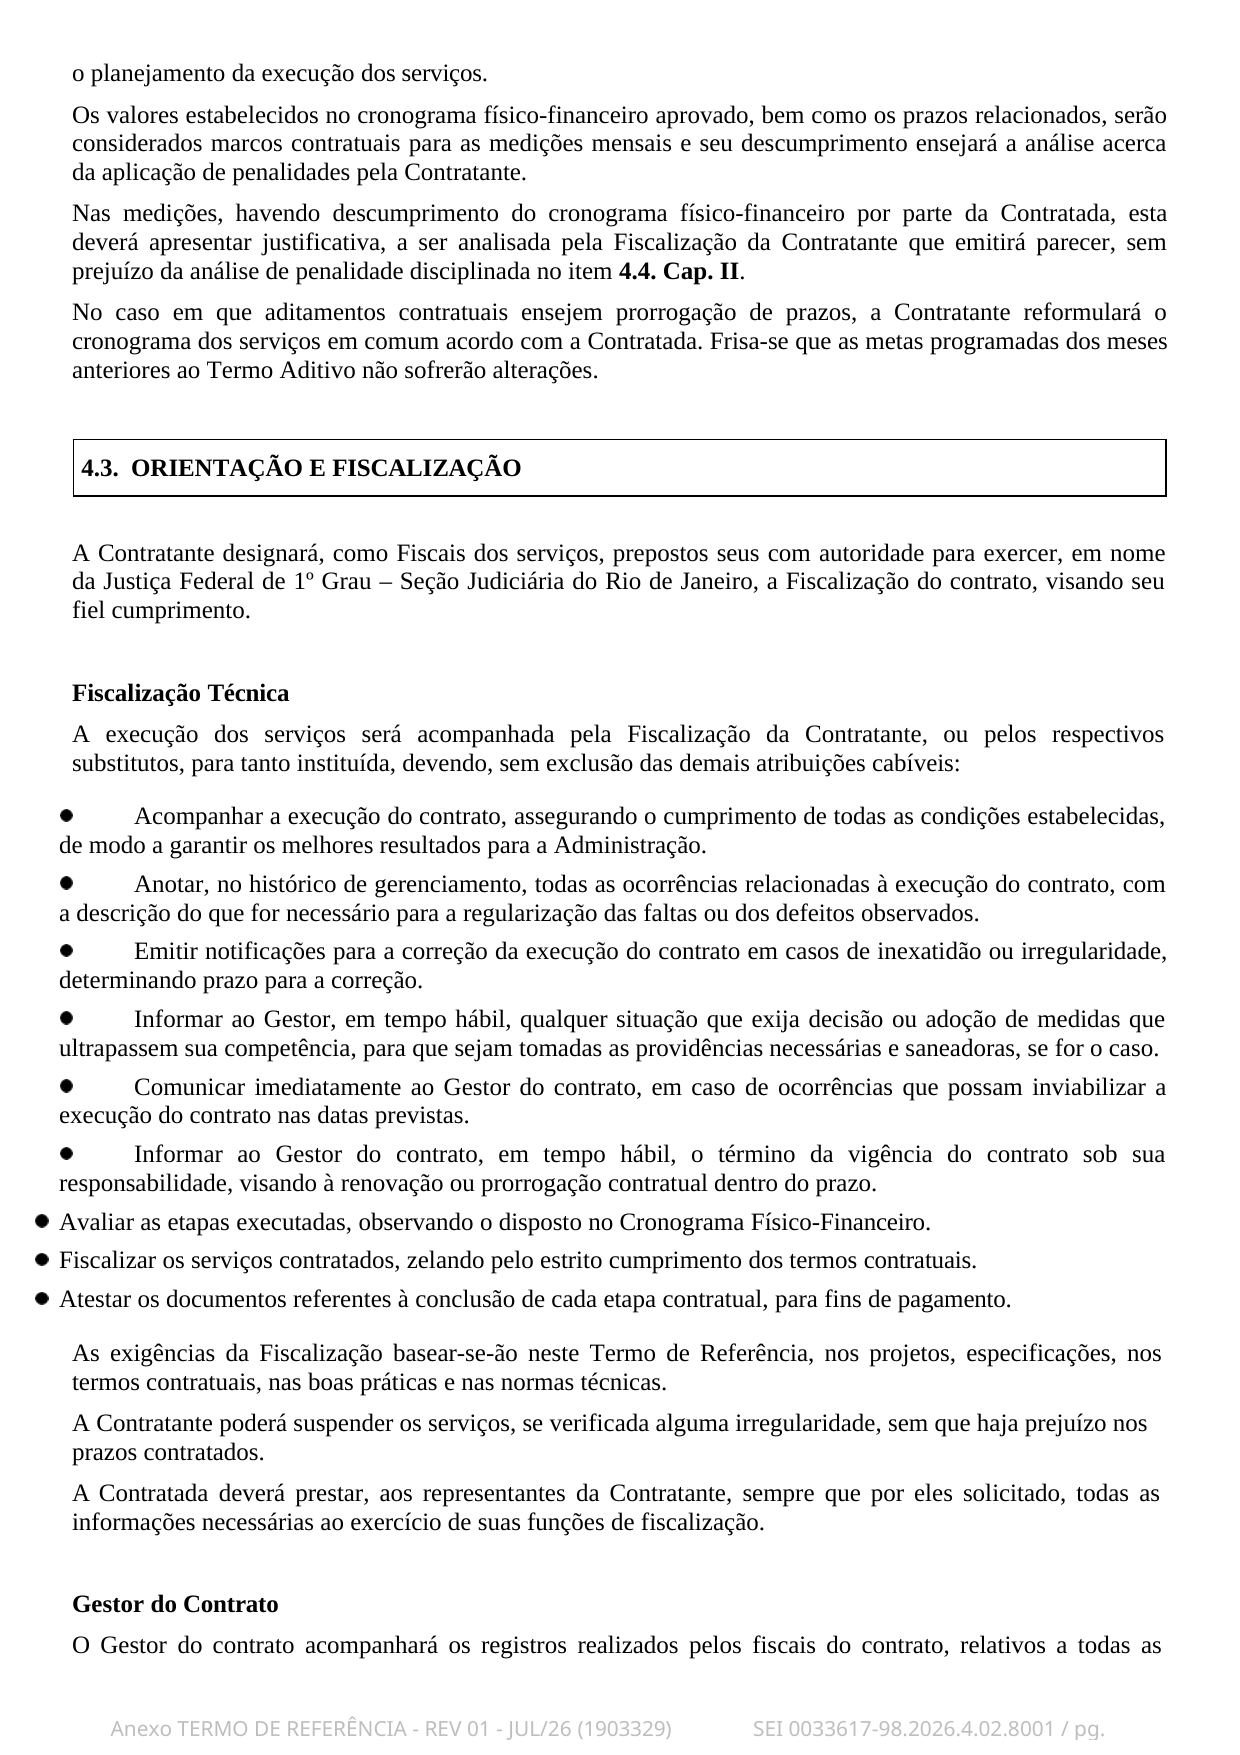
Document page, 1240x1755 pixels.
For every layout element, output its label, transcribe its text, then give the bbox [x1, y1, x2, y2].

list Acompanhar a execução do contrato, assegurando o cumprimento de todas as condições estabelecidas, de modo a garantir os melhores resultados para a Administração. [59, 801, 1167, 859]
text Nas medições, havendo descumprimento do cronograma físico-financeiro por parte da Contratada, esta deverá apresentar justificativa, a ser analisada pela Fiscalização da Contratante que emitirá parecer, sem prejuízo da análise de penalidade disciplinada no item 4.4. Cap. II. [72, 198, 1168, 285]
text A Contratante poderá suspender os serviços, se verificada alguma irregularidade, sem que haja prejuízo nos prazos contratados. [72, 1408, 1181, 1465]
text A Contratada deverá prestar, aos representantes da Contratante, sempre que por eles solicitado, todas as informações necessárias ao exercício de suas funções de fiscalização. [72, 1478, 1181, 1535]
list Fiscalizar os serviços contratados, zelando pelo estrito cumprimento dos termos contratuais. [34, 1245, 1181, 1274]
text No caso em que aditamentos contratuais ensejem prorrogação de prazos, a Contratante reformulará o cronograma dos serviços em comum acordo com a Contratada. Frisa-se que as metas programadas dos meses anteriores ao Termo Aditivo não sofrerão alterações. [72, 297, 1168, 384]
text o planejamento da execução dos serviços. [72, 58, 1181, 87]
text A Contratante designará, como Fiscais dos serviços, prepostos seus com autoridade para exercer, em nome da Justiça Federal de 1º Grau – Seção Judiciária do Rio de Janeiro, a Fiscalização do contrato, visando seu fiel cumprimento. [72, 538, 1168, 624]
text 4.3. ORIENTAÇÃO E FISCALIZAÇÃO [81, 453, 1165, 482]
list Anotar, no histórico de gerenciamento, todas as ocorrências relacionadas à execução do contrato, com a descrição do que for necessário para a regularização das faltas ou dos defeitos observados. [59, 869, 1166, 926]
text As exigências da Fiscalização basear-se-ão neste Termo de Referência, nos projetos, especificações, nos termos contratuais, nas boas práticas e nas normas técnicas. [72, 1338, 1181, 1395]
list Comunicar imediatamente ao Gestor do contrato, em caso de ocorrências que possam inviabilizar a execução do contrato nas datas previstas. [59, 1072, 1167, 1129]
subtitle Gestor do Contrato [72, 1589, 1181, 1618]
subtitle Fiscalização Técnica [72, 678, 1181, 706]
list Informar ao Gestor, em tempo hábil, qualquer situação que exija decisão ou adoção de medidas que ultrapassem sua competência, para que sejam tomadas as providências necessárias e saneadoras, se for o caso. [59, 1004, 1167, 1061]
list Emitir notificações para a correção da execução do contrato em casos de inexatidão ou irregularidade, determinando prazo para a correção. [59, 936, 1168, 994]
text O Gestor do contrato acompanhará os registros realizados pelos fiscais do contrato, relativos a todas as [72, 1630, 1181, 1659]
list Atestar os documentos referentes à conclusão de cada etapa contratual, para fins de pagamento. [34, 1284, 1181, 1313]
text A execução dos serviços será acompanhada pela Fiscalização da Contratante, ou pelos respectivos substitutos, para tanto instituída, devendo, sem exclusão das demais atribuições cabíveis: [72, 719, 1166, 776]
list Avaliar as etapas executadas, observando o disposto no Cronograma Físico-Financeiro. [34, 1207, 1181, 1235]
list Informar ao Gestor do contrato, em tempo hábil, o término da vigência do contrato sob sua responsabilidade, visando à renovação ou prorrogação contratual dentro do prazo. [59, 1139, 1167, 1197]
text Os valores estabelecidos no cronograma físico-financeiro aprovado, bem como os prazos relacionados, serão considerados marcos contratuais para as medições mensais e seu descumprimento ensejará a análise acerca da aplicação de penalidades pela Contratante. [72, 100, 1168, 186]
